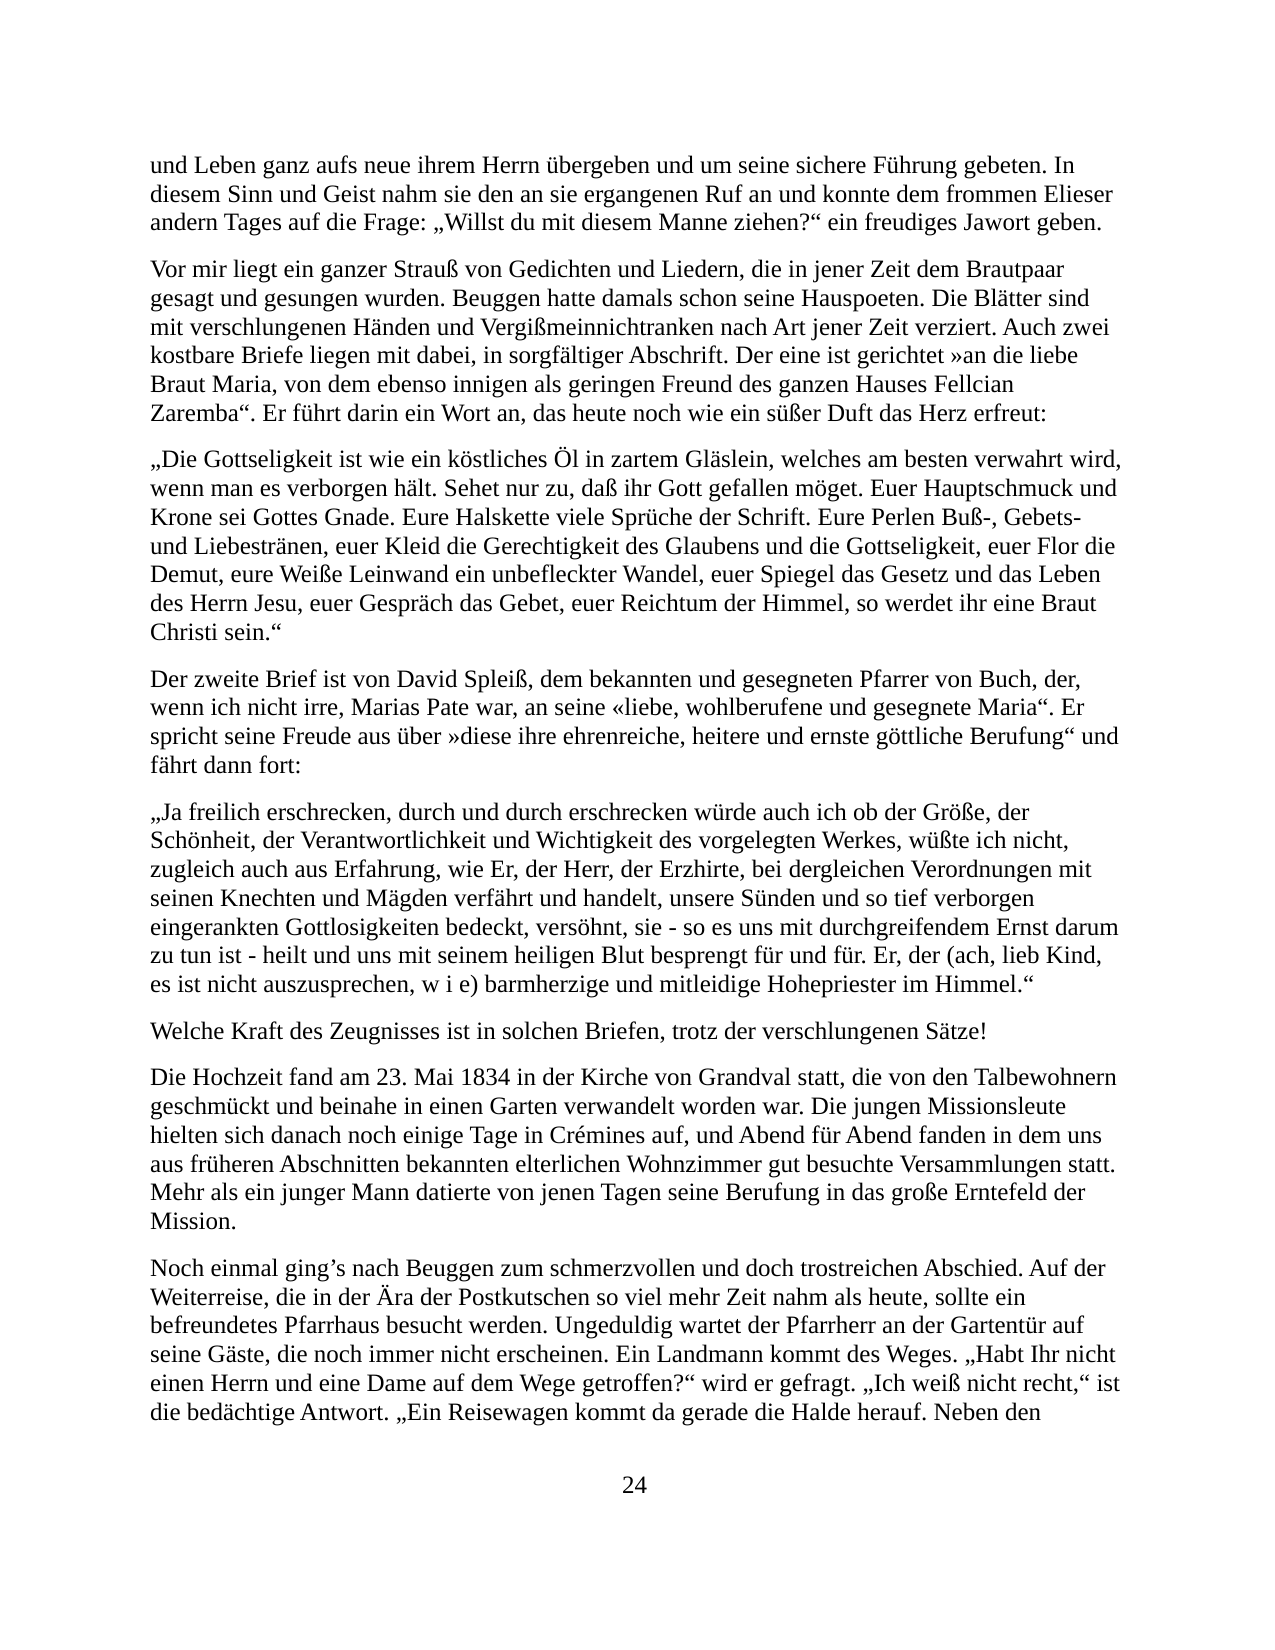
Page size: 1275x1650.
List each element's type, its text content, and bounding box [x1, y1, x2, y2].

text Die Hochzeit fand am 23. Mai 1834 in der Kirche von Grandval statt, die von den Talbewohnern geschmückt und beinahe in einen Garten verwandelt worden war. Die jungen Missionsleute hielten sich danach noch einige Tage in Crémines auf, und Abend für Abend fanden in dem uns aus früheren Abschnitten bekannten elterlichen Wohnzimmer gut besuchte Versammlungen statt. Mehr als ein junger Mann datierte von jenen Tagen seine Berufung in das große Erntefeld der Mission. [150, 1062, 1125, 1235]
text Welche Kraft des Zeugnisses ist in solchen Briefen, trotz der verschlungenen Sätze! [150, 1016, 1125, 1044]
text Vor mir liegt ein ganzer Strauß von Gedichten und Liedern, die in jener Zeit dem Brautpaar gesagt und gesungen wurden. Beuggen hatte damals schon seine Hauspoeten. Die Blätter sind mit verschlungenen Händen und Vergißmeinnichtranken nach Art jener Zeit verziert. Auch zwei kostbare Briefe liegen mit dabei, in sorgfältiger Abschrift. Der eine ist gerichtet »an die liebe Braut Maria, von dem ebenso innigen als geringen Freund des ganzen Hauses Fellcian Zaremba“. Er führt darin ein Wort an, das heute noch wie ein süßer Duft das Herz erfreut: [150, 254, 1125, 427]
text und Leben ganz aufs neue ihrem Herrn übergeben und um seine sichere Führung gebeten. In diesem Sinn und Geist nahm sie den an sie ergangenen Ruf an und konnte dem frommen Elieser andern Tages auf die Frage: „Willst du mit diesem Manne ziehen?“ ein freudiges Jawort geben. [150, 150, 1125, 236]
text Noch einmal ging’s nach Beuggen zum schmerzvollen und doch trostreichen Abschied. Auf der Weiterreise, die in der Ära der Postkutschen so viel mehr Zeit nahm als heute, sollte ein befreundetes Pfarrhaus besucht werden. Ungeduldig wartet der Pfarrherr an der Gartentür auf seine Gäste, die noch immer nicht erscheinen. Ein Landmann kommt des Weges. „Habt Ihr nicht einen Herrn und eine Dame auf dem Wege getroffen?“ wird er gefragt. „Ich weiß nicht recht,“ ist die bedächtige Antwort. „Ein Reisewagen kommt da gerade die Halde herauf. Neben den [150, 1253, 1125, 1425]
text Der zweite Brief ist von David Spleiß, dem bekannten und gesegneten Pfarrer von Buch, der, wenn ich nicht irre, Marias Pate war, an seine «liebe, wohlberufene und gesegnete Maria“. Er spricht seine Freude aus über »diese ihre ehrenreiche, heitere und ernste göttliche Berufung“ und fährt dann fort: [150, 664, 1125, 779]
text „Ja freilich erschrecken, durch und durch erschrecken würde auch ich ob der Größe, der Schönheit, der Verantwortlichkeit und Wichtigkeit des vorgelegten Werkes, wüßte ich nicht, zugleich auch aus Erfahrung, wie Er, der Herr, der Erzhirte, bei dergleichen Verordnungen mit seinen Knechten und Mägden verfährt und handelt, unsere Sünden und so tief verborgen eingerankten Gottlosigkeiten bedeckt, versöhnt, sie - so es uns mit durchgreifendem Ernst darum zu tun ist - heilt und uns mit seinem heiligen Blut besprengt für und für. Er, der (ach, lieb Kind, es ist nicht auszusprechen, w i e) barmherzige und mitleidige Hohepriester im Himmel.“ [150, 797, 1125, 998]
text „Die Gottseligkeit ist wie ein köstliches Öl in zartem Gläslein, welches am besten verwahrt wird, wenn man es verborgen hält. Sehet nur zu, daß ihr Gott gefallen möget. Euer Hauptschmuck und Krone sei Gottes Gnade. Eure Halskette viele Sprüche der Schrift. Eure Perlen Buß-, Gebets- und Liebestränen, euer Kleid die Gerechtigkeit des Glaubens und die Gottseligkeit, euer Flor die Demut, eure Weiße Leinwand ein unbefleckter Wandel, euer Spiegel das Gesetz und das Leben des Herrn Jesu, euer Gespräch das Gebet, euer Reichtum der Himmel, so werdet ihr eine Braut Christi sein.“ [150, 444, 1125, 646]
